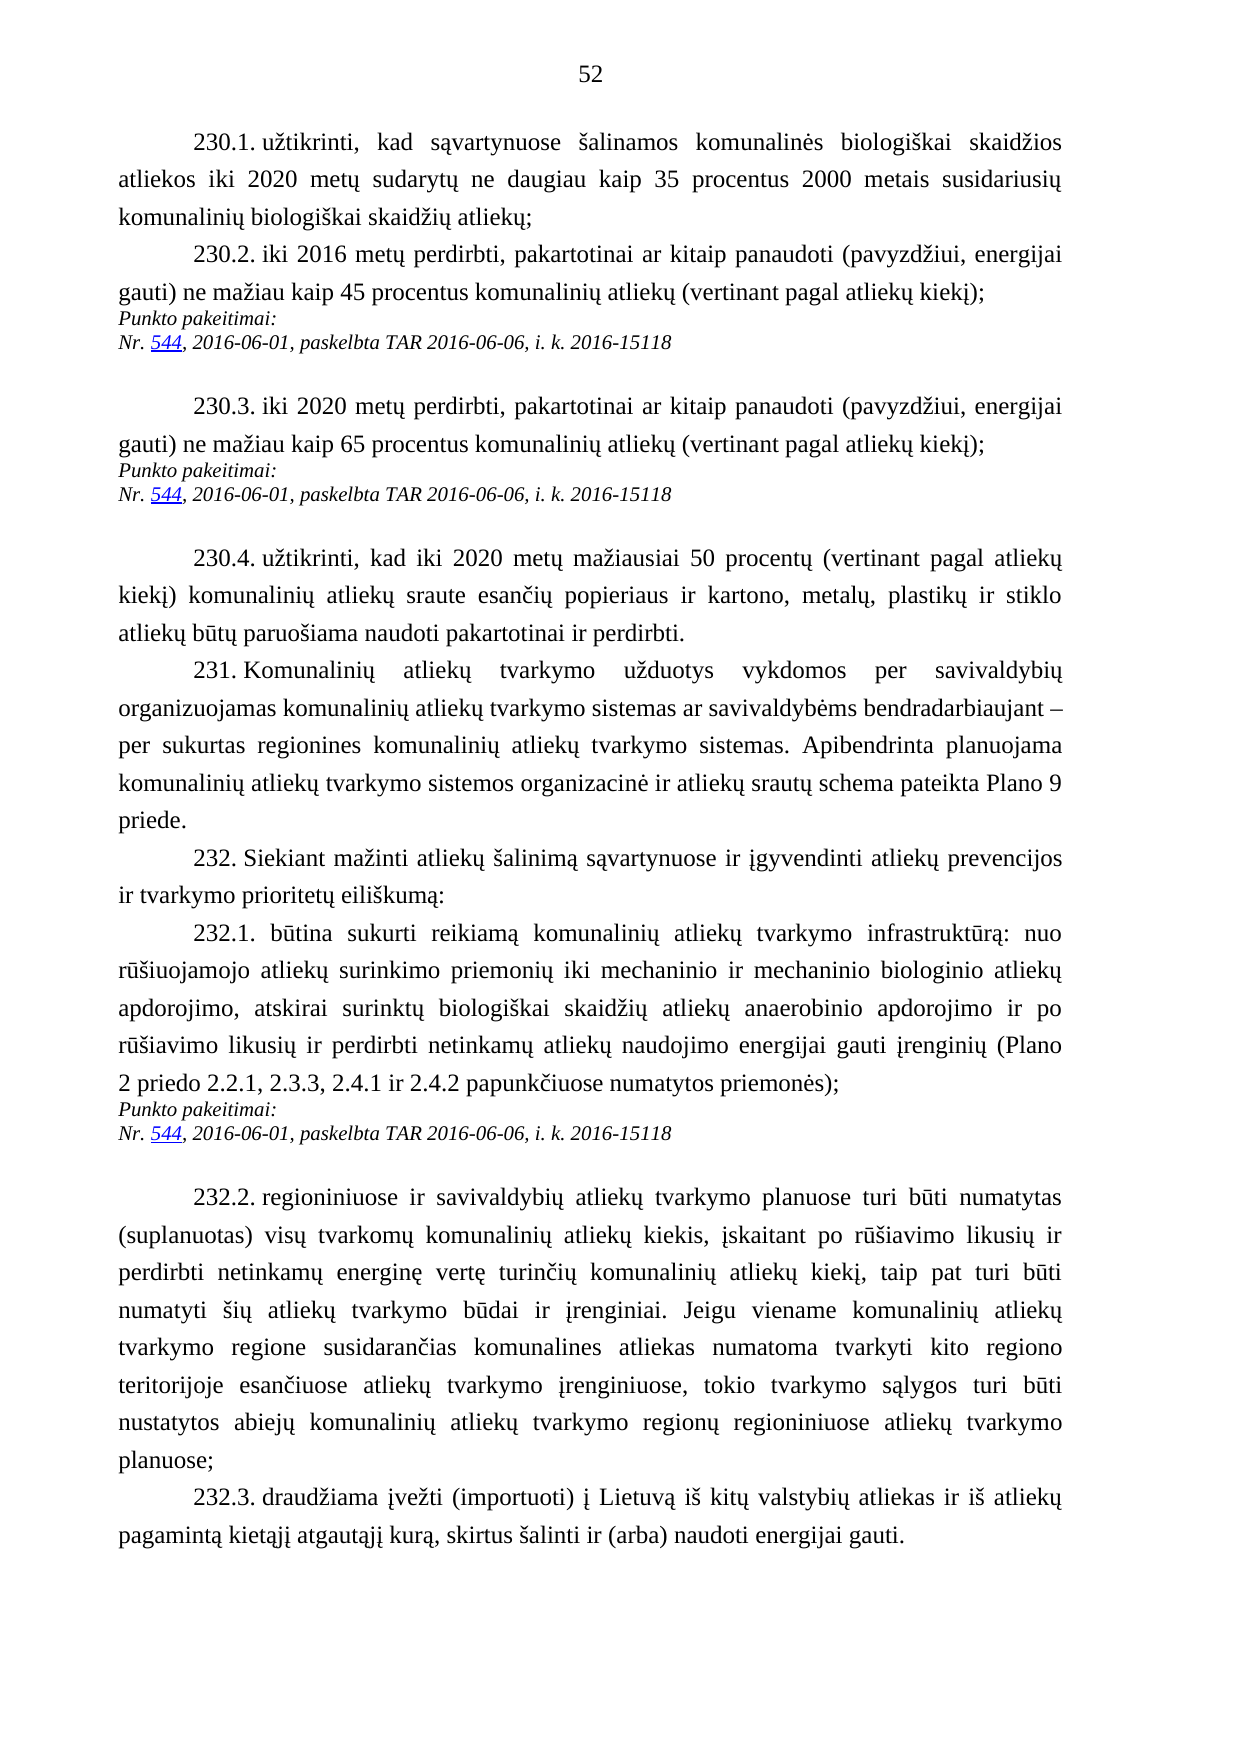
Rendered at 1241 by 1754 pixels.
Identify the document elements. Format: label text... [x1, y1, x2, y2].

text 230.4. užtikrinti, kad iki 2020 metų mažiausiai 50 procentų (vertinant pagal atliekų kiekį) komunalinių atliekų sraute esančių popieriaus ir kartono, metalų, plastikų ir stiklo atliekų būtų paruošiama naudoti pakartotinai ir perdirbti. [118, 534, 1063, 647]
text Nr. 544, 2016-06-01, paskelbta TAR 2016-06-06, i. k. 2016-15118 [118, 330, 1063, 354]
text 230.3. iki 2020 metų perdirbti, pakartotinai ar kitaip panaudoti (pavyzdžiui, energijai gauti) ne mažiau kaip 65 procentus komunalinių atliekų (vertinant pagal atliekų kiekį); [118, 382, 1063, 457]
text 232. Siekiant mažinti atliekų šalinimą sąvartynuose ir įgyvendinti atliekų prevencijos ir tvarkymo prioritetų eiliškumą: [118, 834, 1063, 909]
text 230.2. iki 2016 metų perdirbti, pakartotinai ar kitaip panaudoti (pavyzdžiui, energijai gauti) ne mažiau kaip 45 procentus komunalinių atliekų (vertinant pagal atliekų kiekį); [118, 231, 1063, 306]
text Punkto pakeitimai: [118, 1097, 1063, 1121]
text 232.2. regioniniuose ir savivaldybių atliekų tvarkymo planuose turi būti numatytas (suplanuotas) visų tvarkomų komunalinių atliekų kiekis, įskaitant po rūšiavimo likusių ir perdirbti netinkamų energinę vertę turinčių komunalinių atliekų kiekį, taip pat turi būti numatyti šių atliekų tvarkymo būdai ir įrenginiai. Jeigu viename komunalinių atliekų tvarkymo regione susidarančias komunalines atliekas numatoma tvarkyti kito regiono teritorijoje esančiuose atliekų tvarkymo įrenginiuose, tokio tvarkymo sąlygos turi būti nustatytos abiejų komunalinių atliekų tvarkymo regionų regioniniuose atliekų tvarkymo planuose; [118, 1174, 1063, 1474]
text Punkto pakeitimai: [118, 306, 1063, 330]
text Nr. 544, 2016-06-01, paskelbta TAR 2016-06-06, i. k. 2016-15118 [118, 1121, 1063, 1145]
text 232.1. būtina sukurti reikiamą komunalinių atliekų tvarkymo infrastruktūrą: nuo rūšiuojamojo atliekų surinkimo priemonių iki mechaninio ir mechaninio biologinio atliekų apdorojimo, atskirai surinktų biologiškai skaidžių atliekų anaerobinio apdorojimo ir po rūšiavimo likusių ir perdirbti netinkamų atliekų naudojimo energijai gauti įrenginių (Plano 2 priedo 2.2.1, 2.3.3, 2.4.1 ir 2.4.2 papunkčiuose numatytos priemonės); [118, 909, 1063, 1097]
text 230.1. užtikrinti, kad sąvartynuose šalinamos komunalinės biologiškai skaidžios atliekos iki 2020 metų sudarytų ne daugiau kaip 35 procentus 2000 metais susidariusių komunalinių biologiškai skaidžių atliekų; [118, 118, 1063, 231]
text Punkto pakeitimai: [118, 457, 1063, 482]
text 231. Komunalinių atliekų tvarkymo užduotys vykdomos per savivaldybių organizuojamas komunalinių atliekų tvarkymo sistemas ar savivaldybėms bendradarbiaujant – per sukurtas regionines komunalinių atliekų tvarkymo sistemas. Apibendrinta planuojama komunalinių atliekų tvarkymo sistemos organizacinė ir atliekų srautų schema pateikta Plano 9 priede. [118, 647, 1063, 834]
text 232.3. draudžiama įvežti (importuoti) į Lietuvą iš kitų valstybių atliekas ir iš atliekų pagamintą kietąjį atgautąjį kurą, skirtus šalinti ir (arba) naudoti energijai gauti. [118, 1474, 1063, 1549]
text Nr. 544, 2016-06-01, paskelbta TAR 2016-06-06, i. k. 2016-15118 [118, 482, 1063, 506]
